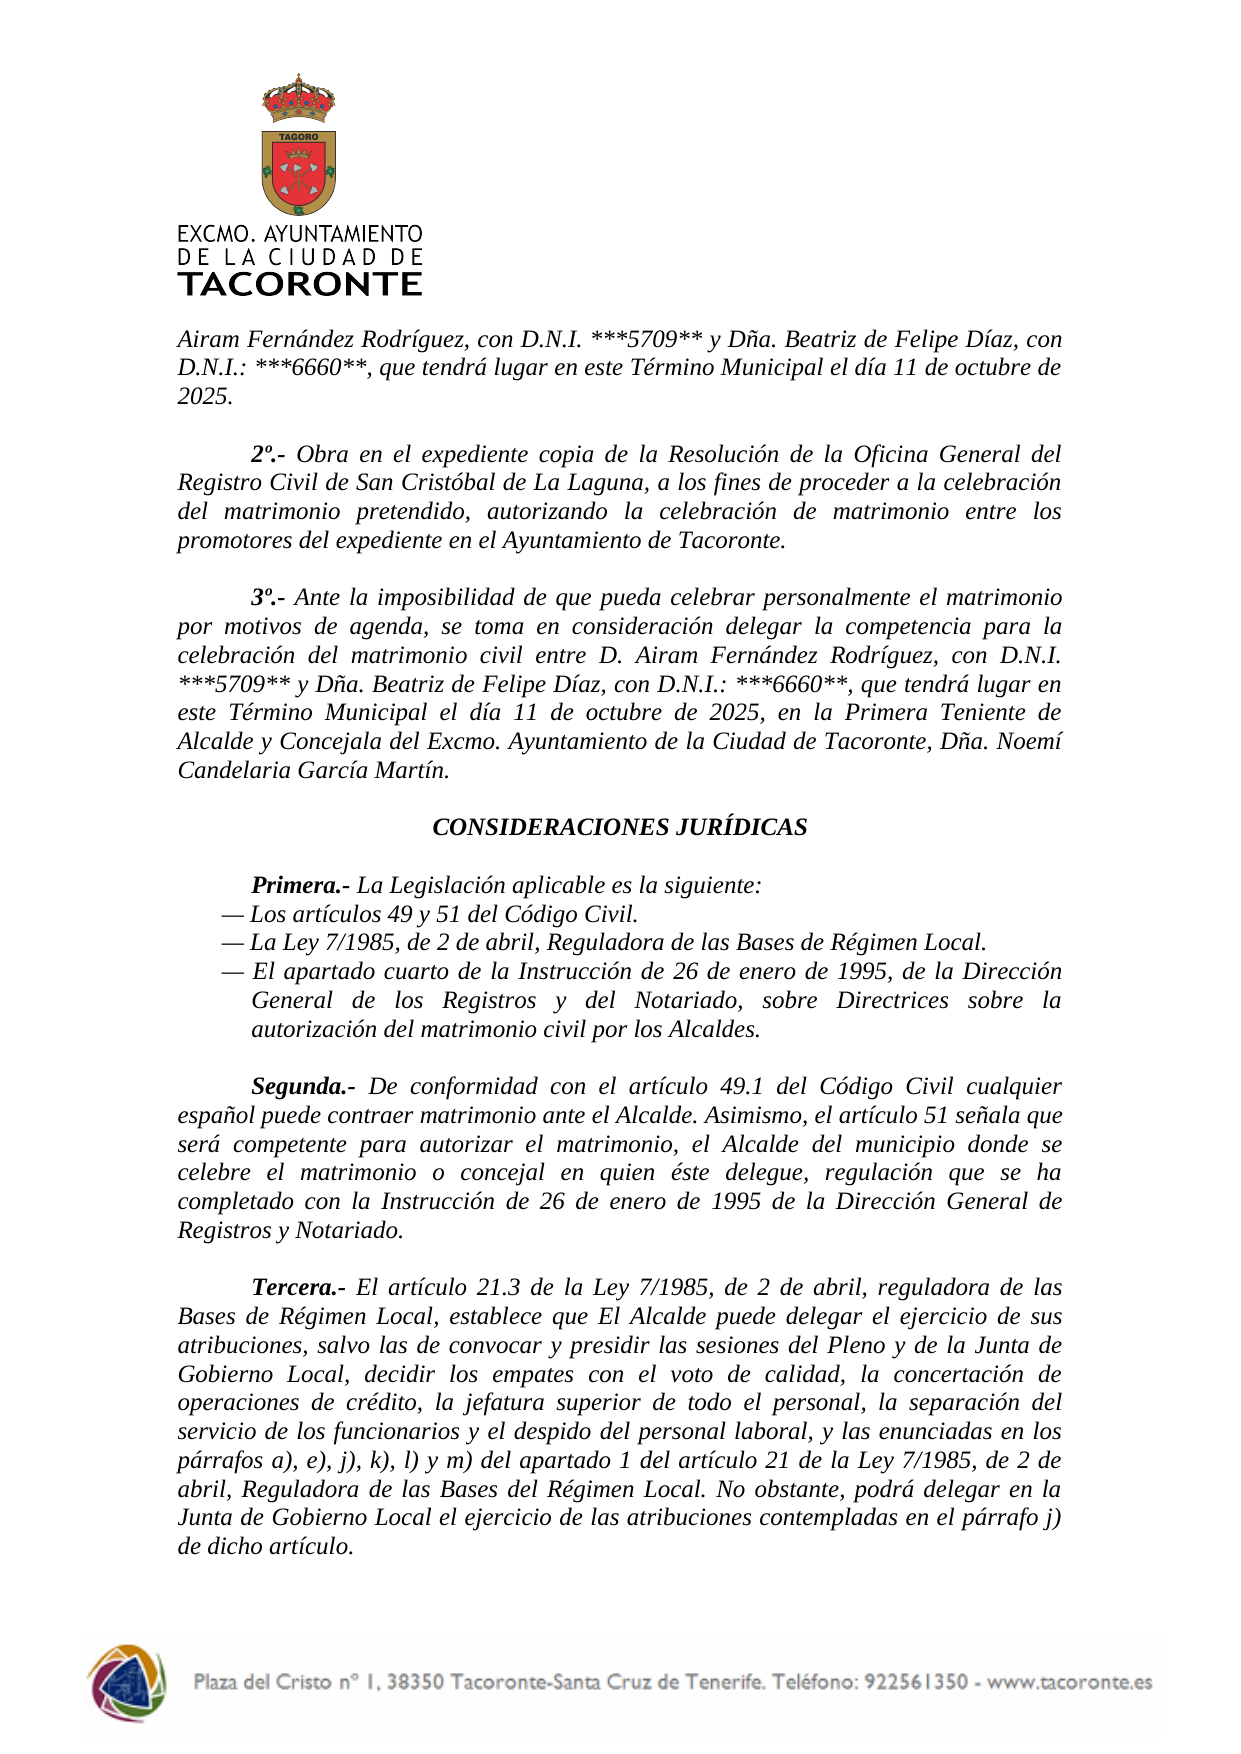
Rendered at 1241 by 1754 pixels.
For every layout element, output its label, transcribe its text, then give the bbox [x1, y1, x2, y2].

text Segunda.- De conformidad con el artículo 49.1 del Código Civil cualquier español puede contraer matrimonio ante el Alcalde. Asimismo, el artículo 51 señala que será competente para autorizar el matrimonio, el Alcalde del municipio donde se celebre el matrimonio o concejal en quien éste delegue, regulación que se ha completado con la Instrucción de 26 de enero de 1995 de la Dirección General de Registros y Notariado. [177, 1071, 1063, 1244]
picture [177, 73, 422, 296]
text CONSIDERACIONES JURÍDICAS [177, 812, 1063, 841]
text 2º.- Obra en el expediente copia de la Resolución de la Oficina General del Registro Civil de San Cristóbal de La Laguna, a los fines de proceder a la celebración del matrimonio pretendido, autorizando la celebración de matrimonio entre los promotores del expediente en el Ayuntamiento de Tacoronte. [177, 439, 1063, 554]
text 3º.- Ante la imposibilidad de que pueda celebrar personalmente el matrimonio por motivos de agenda, se toma en consideración delegar la competencia para la celebración del matrimonio civil entre D. Airam Fernández Rodríguez, con D.N.I. ***5709** y Dña. Beatriz de Felipe Díaz, con D.N.I.: ***6660**, que tendrá lugar en este Término Municipal el día 11 de octubre de 2025, en la Primera Teniente de Alcalde y Concejala del Excmo. Ayuntamiento de la Ciudad de Tacoronte, Dña. Noemí Candelaria García Martín. [177, 582, 1063, 784]
picture [80, 1631, 1163, 1738]
text — La Ley 7/1985, de 2 de abril, Reguladora de las Bases de Régimen Local. [222, 927, 1063, 956]
text — Los artículos 49 y 51 del Código Civil. [222, 899, 1063, 927]
text Tercera.- El artículo 21.3 de la Ley 7/1985, de 2 de abril, reguladora de las Bases de Régimen Local, establece que El Alcalde puede delegar el ejercicio de sus atribuciones, salvo las de convocar y presidir las sesiones del Pleno y de la Junta de Gobierno Local, decidir los empates con el voto de calidad, la concertación de operaciones de crédito, la jefatura superior de todo el personal, la separación del servicio de los funcionarios y el despido del personal laboral, y las enunciadas en los párrafos a), e), j), k), l) y m) del apartado 1 del artículo 21 de la Ley 7/1985, de 2 de abril, Reguladora de las Bases del Régimen Local. No obstante, podrá delegar en la Junta de Gobierno Local el ejercicio de las atribuciones contempladas en el párrafo j) de dicho artículo. [177, 1272, 1063, 1560]
text — El apartado cuarto de la Instrucción de 26 de enero de 1995, de la Dirección General de los Registros y del Notariado, sobre Directrices sobre la autorización del matrimonio civil por los Alcaldes. [222, 956, 1063, 1042]
text Airam Fernández Rodríguez, con D.N.I. ***5709** y Dña. Beatriz de Felipe Díaz, con D.N.I.: ***6660**, que tendrá lugar en este Término Municipal el día 11 de octubre de 2025. [177, 324, 1063, 410]
text Primera.- La Legislación aplicable es la siguiente: [177, 870, 1063, 899]
